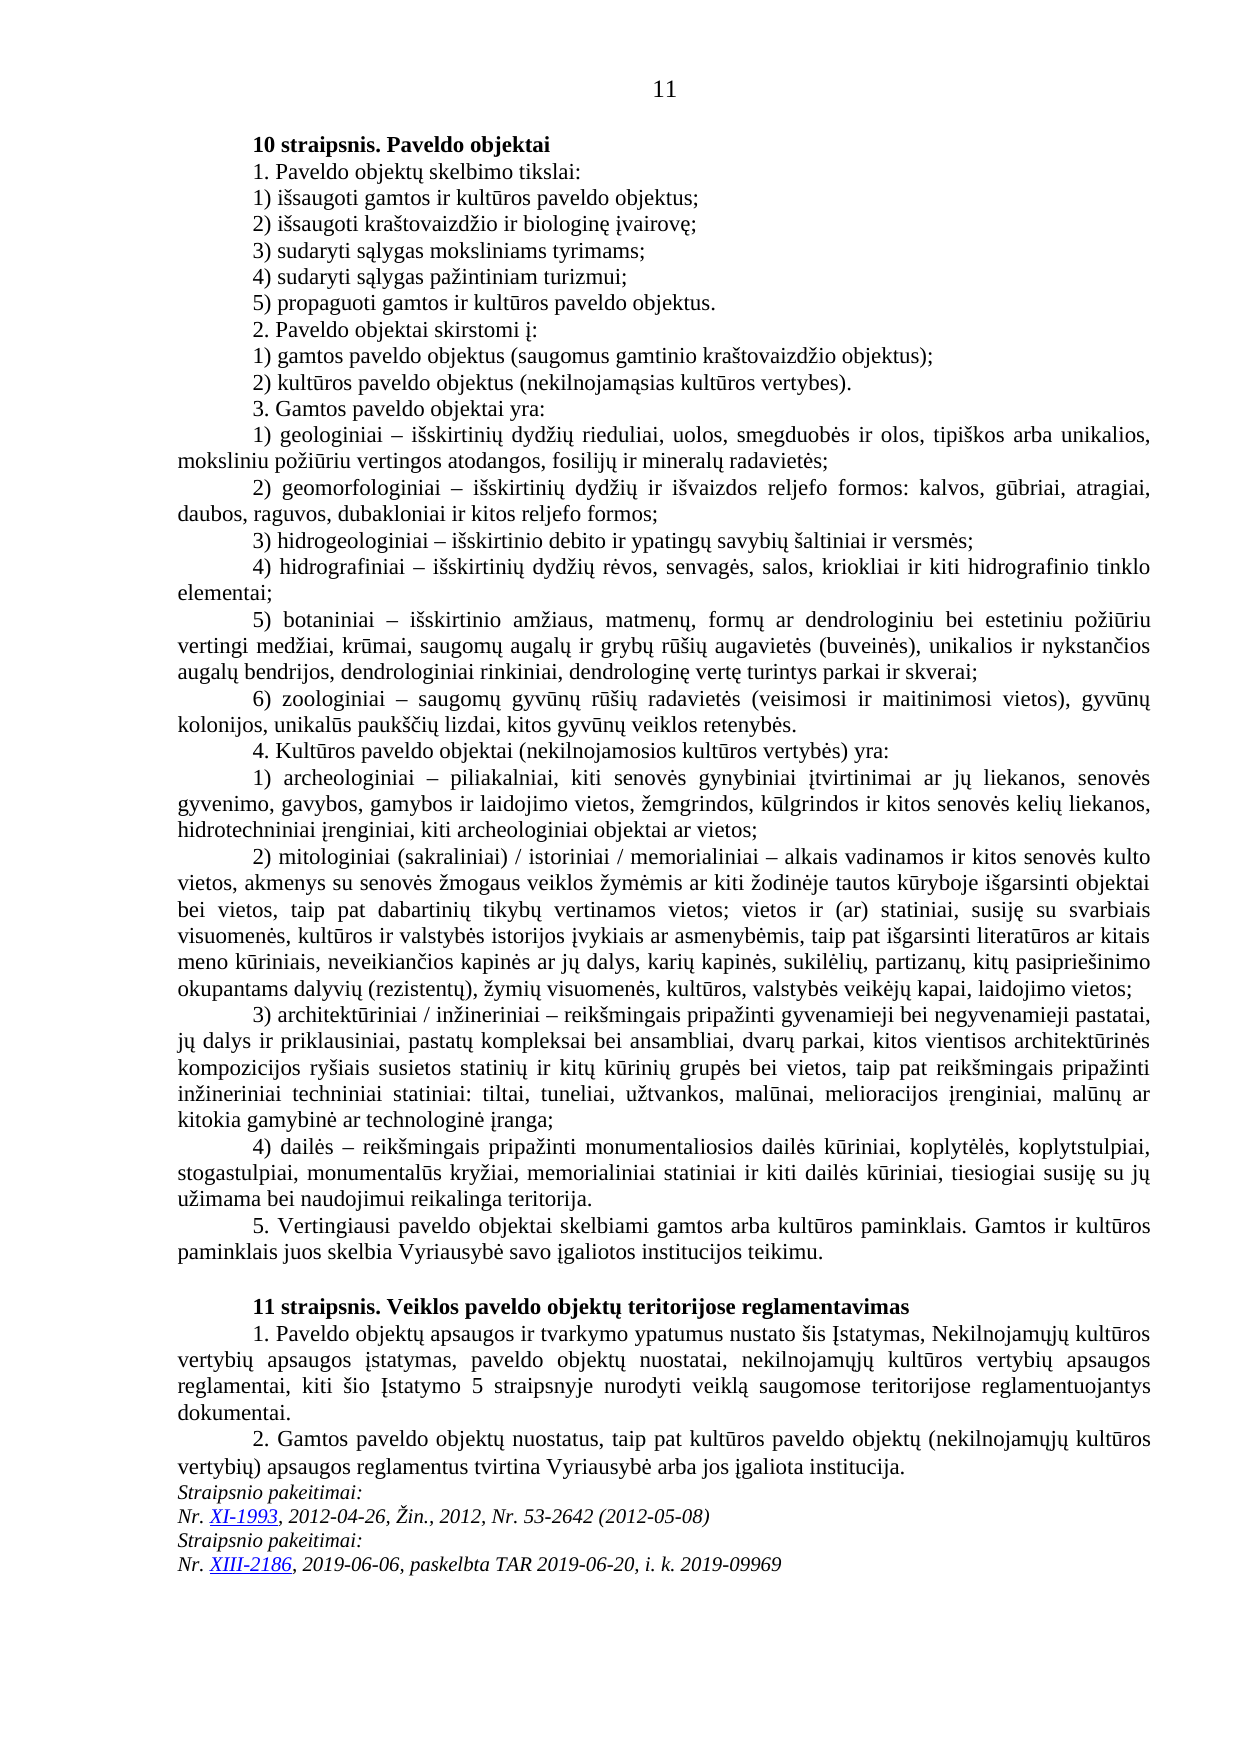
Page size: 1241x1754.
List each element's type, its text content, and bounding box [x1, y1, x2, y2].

text 2. Gamtos paveldo objektų nuostatus, taip pat kultūros paveldo objektų (nekilnojamųjų kultūros vertybių) apsaugos reglamentus tvirtina Vyriausybė arba jos įgaliota institucija. [177, 1425, 1152, 1480]
text Straipsnio pakeitimai: [177, 1480, 1152, 1504]
text 1) archeologiniai – piliakalniai, kiti senovės gynybiniai įtvirtinimai ar jų liekanos, senovės gyvenimo, gavybos, gamybos ir laidojimo vietos, žemgrindos, kūlgrindos ir kitos senovės kelių liekanos, hidrotechniniai įrenginiai, kiti archeologiniai objektai ar vietos; [177, 764, 1152, 843]
text 2. Paveldo objektai skirstomi į: [177, 316, 1152, 342]
text 4) hidrografiniai – išskirtinių dydžių rėvos, senvagės, salos, kriokliai ir kiti hidrografinio tinklo elementai; [177, 553, 1152, 606]
text 4) sudaryti sąlygas pažintiniam turizmui; [177, 263, 1152, 289]
text 2) kultūros paveldo objektus (nekilnojamąsias kultūros vertybes). [177, 368, 1152, 395]
text 1. Paveldo objektų skelbimo tikslai: [177, 158, 1152, 184]
text Nr. XIII-2186, 2019-06-06, paskelbta TAR 2019-06-20, i. k. 2019-09969 [177, 1552, 1152, 1576]
text 5. Vertingiausi paveldo objektai skelbiami gamtos arba kultūros paminklais. Gamtos ir kultūros paminklais juos skelbia Vyriausybė savo įgaliotos institucijos teikimu. [177, 1212, 1152, 1264]
text 3. Gamtos paveldo objektai yra: [177, 395, 1152, 421]
subtitle 10 straipsnis. Paveldo objektai [177, 131, 1152, 158]
text Straipsnio pakeitimai: [177, 1528, 1152, 1552]
text 5) botaniniai – išskirtinio amžiaus, matmenų, formų ar dendrologiniu bei estetiniu požiūriu vertingi medžiai, krūmai, saugomų augalų ir grybų rūšių augavietės (buveinės), unikalios ir nykstančios augalų bendrijos, dendrologiniai rinkiniai, dendrologinę vertę turintys parkai ir skverai; [177, 606, 1152, 685]
text 3) architektūriniai / inžineriniai – reikšmingais pripažinti gyvenamieji bei negyvenamieji pastatai, jų dalys ir priklausiniai, pastatų kompleksai bei ansambliai, dvarų parkai, kitos vientisos architektūrinės kompozicijos ryšiais susietos statinių ir kitų kūrinių grupės bei vietos, taip pat reikšmingais pripažinti inžineriniai techniniai statiniai: tiltai, tuneliai, užtvankos, malūnai, melioracijos įrenginiai, malūnų ar kitokia gamybinė ar technologinė įranga; [177, 1001, 1152, 1133]
text 1) išsaugoti gamtos ir kultūros paveldo objektus; [177, 184, 1152, 210]
text Nr. XI-1993, 2012-04-26, Žin., 2012, Nr. 53-2642 (2012-05-08) [177, 1504, 1152, 1528]
text 1) gamtos paveldo objektus (saugomus gamtinio kraštovaizdžio objektus); [177, 342, 1152, 368]
text 2) mitologiniai (sakraliniai) / istoriniai / memorialiniai – alkais vadinamos ir kitos senovės kulto vietos, akmenys su senovės žmogaus veiklos žymėmis ar kiti žodinėje tautos kūryboje išgarsinti objektai bei vietos, taip pat dabartinių tikybų vertinamos vietos; vietos ir (ar) statiniai, susiję su svarbiais visuomenės, kultūros ir valstybės istorijos įvykiais ar asmenybėmis, taip pat išgarsinti literatūros ar kitais meno kūriniais, neveikiančios kapinės ar jų dalys, karių kapinės, sukilėlių, partizanų, kitų pasipriešinimo okupantams dalyvių (rezistentų), žymių visuomenės, kultūros, valstybės veikėjų kapai, laidojimo vietos; [177, 843, 1152, 1001]
text 4. Kultūros paveldo objektai (nekilnojamosios kultūros vertybės) yra: [177, 737, 1152, 764]
text 6) zoologiniai – saugomų gyvūnų rūšių radavietės (veisimosi ir maitinimosi vietos), gyvūnų kolonijos, unikalūs paukščių lizdai, kitos gyvūnų veiklos retenybės. [177, 685, 1152, 737]
text 1. Paveldo objektų apsaugos ir tvarkymo ypatumus nustato šis Įstatymas, Nekilnojamųjų kultūros vertybių apsaugos įstatymas, paveldo objektų nuostatai, nekilnojamųjų kultūros vertybių apsaugos reglamentai, kiti šio Įstatymo 5 straipsnyje nurodyti veiklą saugomose teritorijose reglamentuojantys dokumentai. [177, 1320, 1152, 1425]
text 3) hidrogeologiniai – išskirtinio debito ir ypatingų savybių šaltiniai ir versmės; [177, 527, 1152, 553]
text 2) išsaugoti kraštovaizdžio ir biologinę įvairovę; [177, 210, 1152, 237]
text 2) geomorfologiniai – išskirtinių dydžių ir išvaizdos reljefo formos: kalvos, gūbriai, atragiai, daubos, raguvos, dubakloniai ir kitos reljefo formos; [177, 474, 1152, 527]
text 4) dailės – reikšmingais pripažinti monumentaliosios dailės kūriniai, koplytėlės, koplytstulpiai, stogastulpiai, monumentalūs kryžiai, memorialiniai statiniai ir kiti dailės kūriniai, tiesiogiai susiję su jų užimama bei naudojimui reikalinga teritorija. [177, 1133, 1152, 1212]
text 1) geologiniai – išskirtinių dydžių rieduliai, uolos, smegduobės ir olos, tipiškos arba unikalios, moksliniu požiūriu vertingos atodangos, fosilijų ir mineralų radavietės; [177, 421, 1152, 474]
text 5) propaguoti gamtos ir kultūros paveldo objektus. [177, 289, 1152, 316]
text 11 straipsnis. Veiklos paveldo objektų teritorijose reglamentavimas [177, 1293, 1152, 1320]
text 3) sudaryti sąlygas moksliniams tyrimams; [177, 237, 1152, 263]
